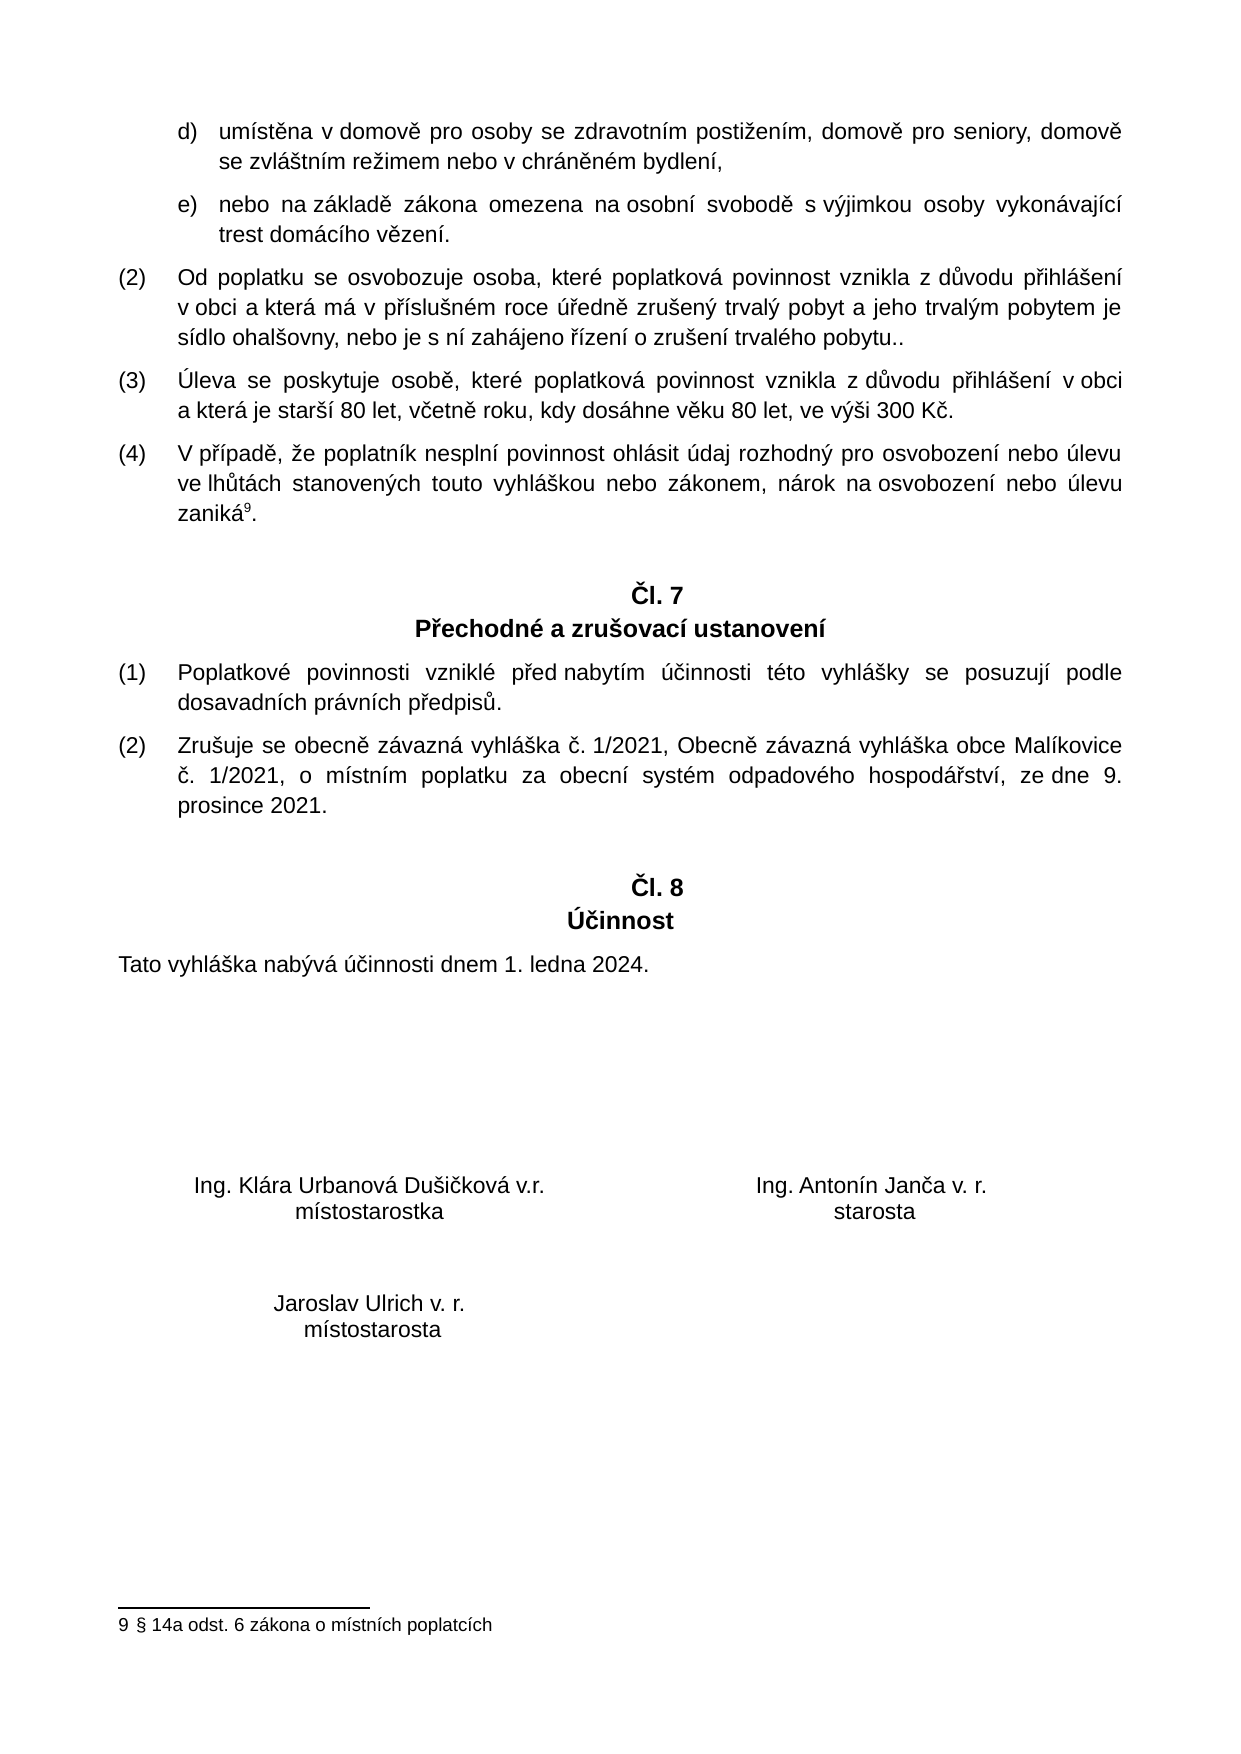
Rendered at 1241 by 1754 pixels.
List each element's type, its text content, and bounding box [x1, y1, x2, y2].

list § 14a odst. 6 zákona o místních poplatcích [118, 1614, 1122, 1635]
subtitle Čl. 8 Účinnost [118, 873, 1122, 934]
subtitle Čl. 7 Přechodné a zrušovací ustanovení [118, 581, 1122, 642]
list Od poplatku se osvobozuje osoba, které poplatková povinnost vznikla z důvodu přihlášení v obci a která má v příslušném roce úředně zrušený trvalý pobyt a jeho trvalým pobytem je sídlo ohalšovny, nebo je s ní zahájeno řízení o zrušení trvalého pobytu.. [118, 264, 1122, 351]
list nebo na základě zákona omezena na osobní svobodě s výjimkou osoby vykonávající trest domácího vězení. [177, 191, 1122, 248]
list V případě, že poplatník nesplní povinnost ohlásit údaj rozhodný pro osvobození nebo úlevu ve lhůtách stanovených touto vyhláškou nebo zákonem, nárok na osvobození nebo úlevu zaniká. [118, 440, 1122, 527]
table_header Ing. Antonín Janča v. r. starosta [620, 1112, 1122, 1230]
list Zrušuje se obecně závazná vyhláška č. 1/2021, Obecně závazná vyhláška obce Malíkovice č. 1/2021, o místním poplatku za obecní systém odpadového hospodářství, ze dne 9. prosince 2021. [118, 732, 1122, 819]
list umístěna v domově pro osoby se zdravotním postižením, domově pro seniory, domově se zvláštním režimem nebo v chráněném bydlení, [177, 118, 1122, 175]
list Poplatkové povinnosti vzniklé před nabytím účinnosti této vyhlášky se posuzují podle dosavadních právních předpisů. [118, 659, 1122, 716]
list Úleva se poskytuje osobě, které poplatková povinnost vznikla z důvodu přihlášení v obci a která je starší 80 let, včetně roku, kdy dosáhne věku 80 let, ve výši 300 Kč. [118, 367, 1122, 424]
table_cell Jaroslav Ulrich v. r. místostarosta [118, 1230, 620, 1348]
table_header Ing. Klára Urbanová Dušičková v.r. místostarostka [118, 1112, 620, 1230]
table_cell [620, 1230, 1122, 1348]
text Tato vyhláška nabývá účinnosti dnem 1. ledna 2024. [118, 951, 1122, 978]
